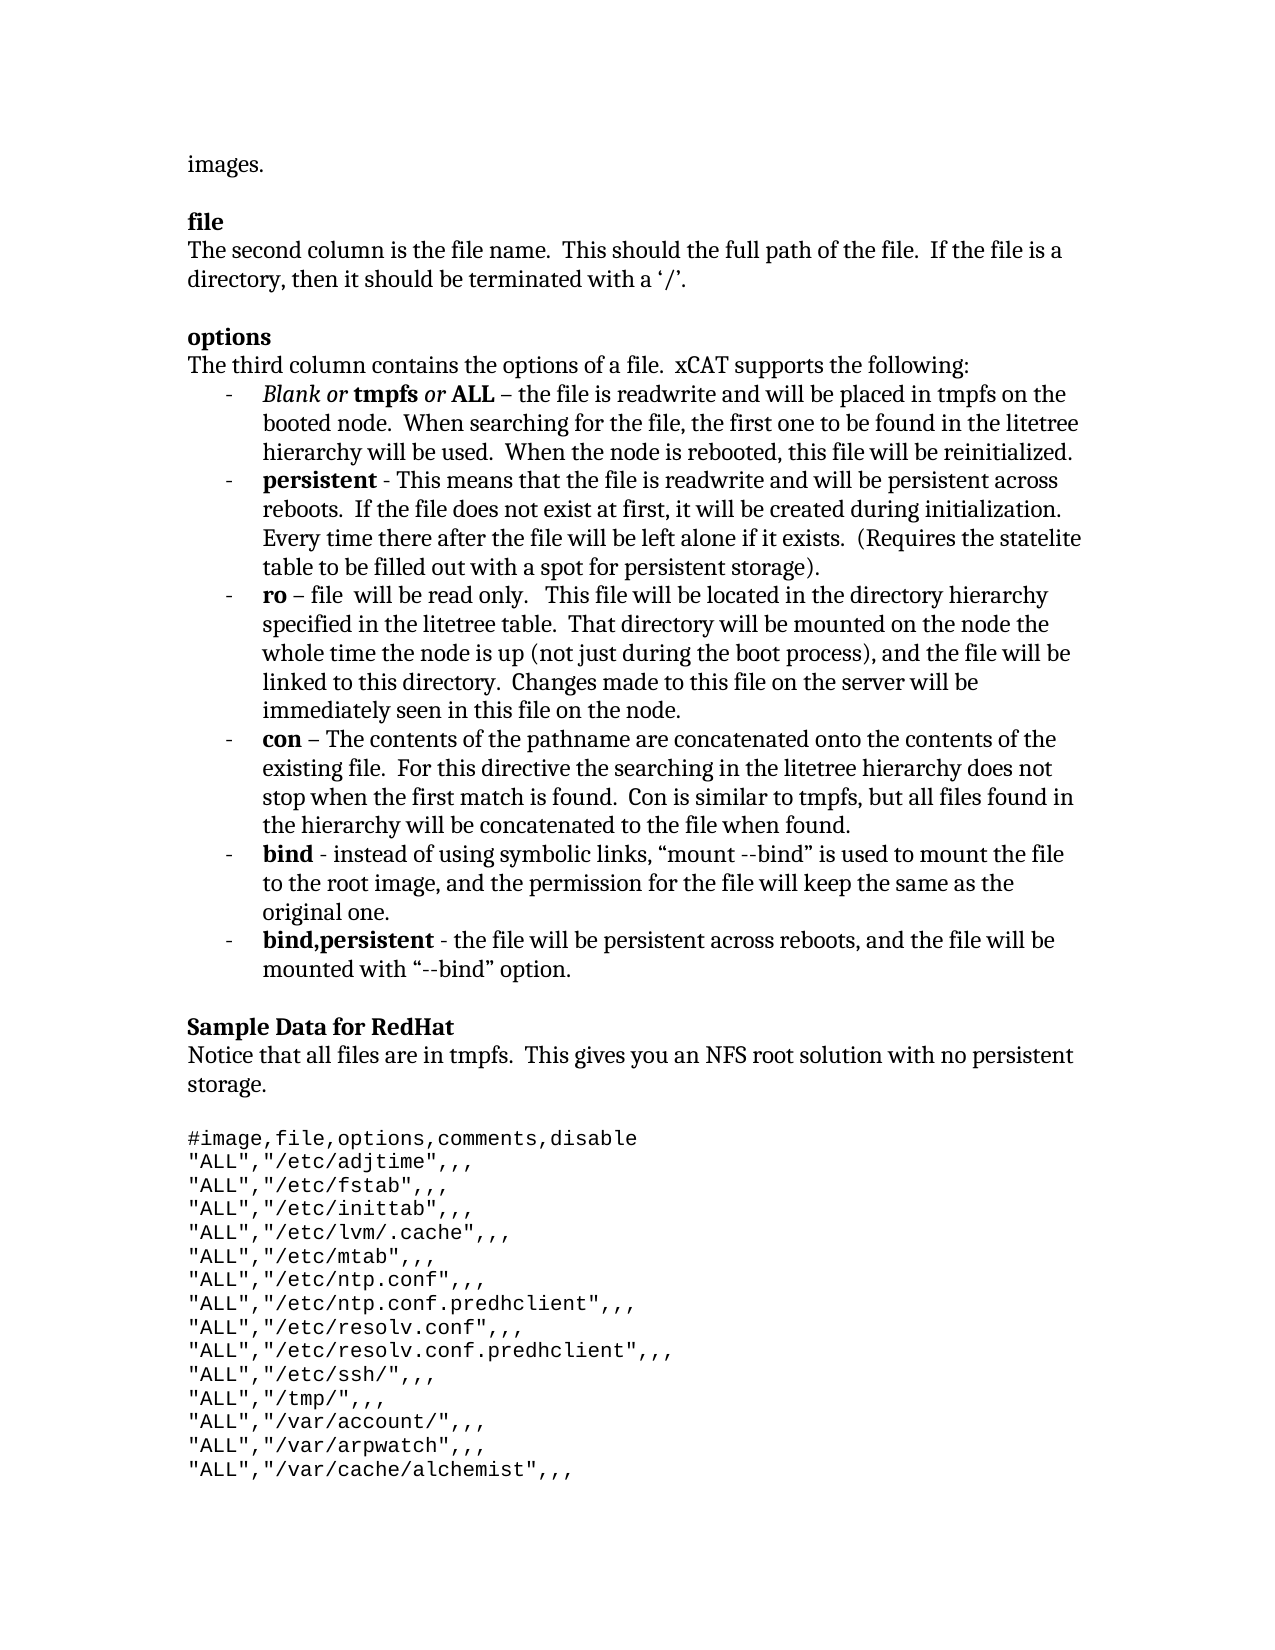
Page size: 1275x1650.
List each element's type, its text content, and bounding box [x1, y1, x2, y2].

text "ALL","/var/account/",,, [187, 1411, 1087, 1435]
text images. [187, 150, 1087, 179]
text file [187, 207, 1087, 236]
text "ALL","/etc/ntp.conf.predhclient",,, [187, 1293, 1087, 1317]
text "ALL","/tmp/",,, [187, 1388, 1087, 1411]
list ro – file will be read only. This file will be located in the directory hierarchy specified in the litetree table. That directory will be mounted on the node the whole time the node is up (not just during the boot process), and the file will be linked to this directory. Changes made to this file on the server will be immediately seen in this file on the node. [225, 581, 1087, 725]
text "ALL","/var/arpwatch",,, [187, 1435, 1087, 1458]
text "ALL","/etc/resolv.conf.predhclient",,, [187, 1340, 1087, 1364]
text "ALL","/etc/adjtime",,, [187, 1151, 1087, 1175]
list con – The contents of the pathname are concatenated onto the contents of the existing file. For this directive the searching in the litetree hierarchy does not stop when the first match is found. Con is similar to tmpfs, but all files found in the hierarchy will be concatenated to the file when found. [225, 725, 1087, 840]
list bind - instead of using symbolic links, “mount --bind” is used to mount the file to the root image, and the permission for the file will keep the same as the original one. [225, 840, 1087, 926]
text Sample Data for RedHat [187, 1012, 1087, 1041]
text "ALL","/etc/lvm/.cache",,, [187, 1222, 1087, 1246]
list persistent - This means that the file is readwrite and will be persistent across reboots. If the file does not exist at first, it will be created during initialization. Every time there after the file will be left alone if it exists. (Requires the statelite table to be filled out with a spot for persistent storage). [225, 466, 1087, 581]
text "ALL","/etc/ntp.conf",,, [187, 1269, 1087, 1293]
text "ALL","/etc/mtab",,, [187, 1246, 1087, 1269]
text "ALL","/var/cache/alchemist",,, [187, 1458, 1087, 1482]
text "ALL","/etc/ssh/",,, [187, 1364, 1087, 1388]
text "ALL","/etc/inittab",,, [187, 1198, 1087, 1222]
text #image,file,options,comments,disable [187, 1127, 1087, 1151]
text "ALL","/etc/fstab",,, [187, 1175, 1087, 1198]
text The third column contains the options of a file. xCAT supports the following: [187, 351, 1087, 380]
list bind,persistent - the file will be persistent across reboots, and the file will be mounted with “--bind” option. [225, 926, 1087, 984]
text options [187, 322, 1087, 351]
text The second column is the file name. This should the full path of the file. If the file is a directory, then it should be terminated with a ‘/’. [187, 236, 1087, 294]
text "ALL","/etc/resolv.conf",,, [187, 1317, 1087, 1340]
text Notice that all files are in tmpfs. This gives you an NFS root solution with no persistent storage. [187, 1041, 1087, 1099]
list Blank or tmpfs or ALL – the file is readwrite and will be placed in tmpfs on the booted node. When searching for the file, the first one to be found in the litetree hierarchy will be used. When the node is rebooted, this file will be reinitialized. [225, 380, 1087, 466]
